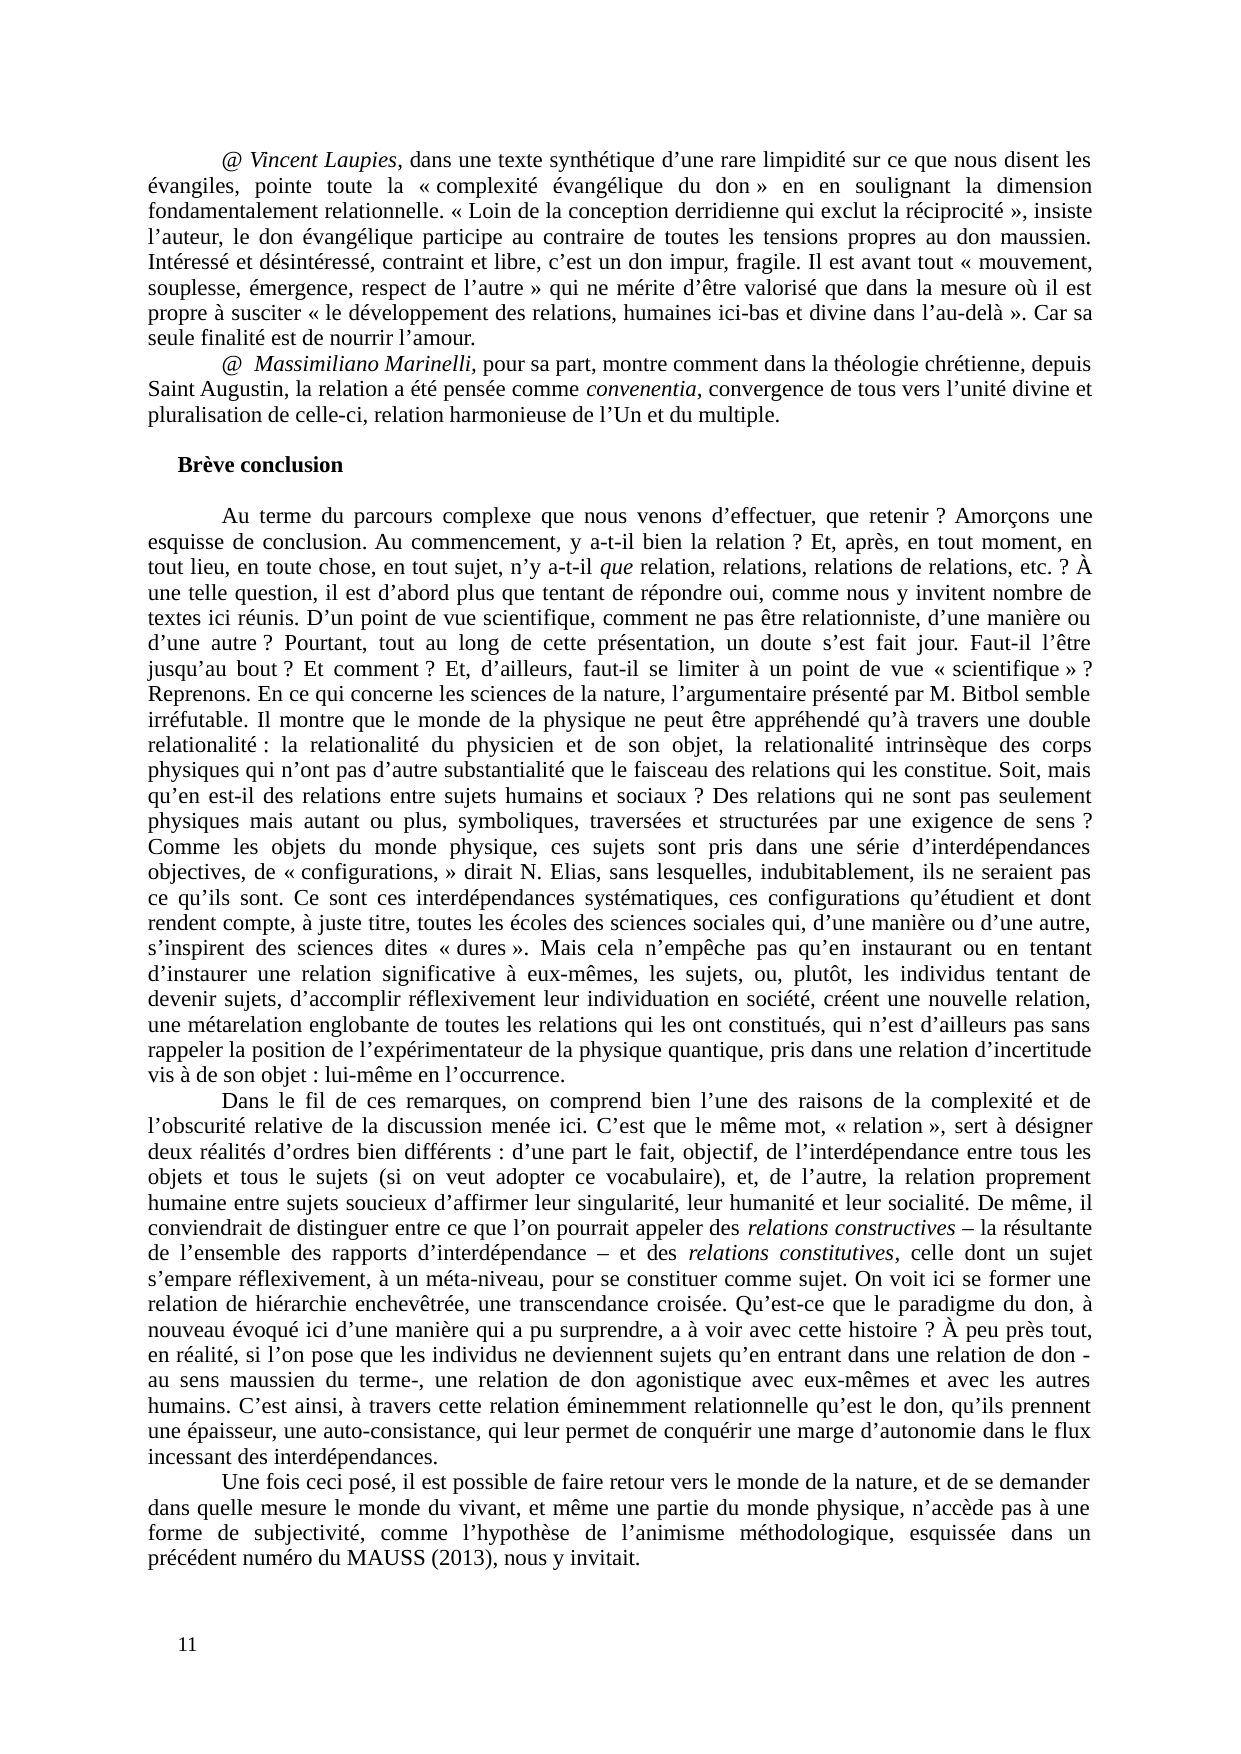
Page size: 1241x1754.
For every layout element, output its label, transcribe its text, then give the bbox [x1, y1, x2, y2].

text @ Vincent Laupies, dans une texte synthétique d’une rare limpidité sur ce que nous disent les évangiles, pointe toute la « complexité évangélique du don » en en soulignant la dimension fondamentalement relationnelle. « Loin de la conception derridienne qui exclut la réciprocité », insiste l’auteur, le don évangélique participe au contraire de toutes les tensions propres au don maussien. Intéressé et désintéressé, contraint et libre, c’est un don impur, fragile. Il est avant tout « mouvement, souplesse, émergence, respect de l’autre » qui ne mérite d’être valorisé que dans la mesure où il est propre à susciter « le développement des relations, humaines ici-bas et divine dans l’au-delà ». Car sa seule finalité est de nourrir l’amour. [148, 148, 1093, 351]
text Au terme du parcours complexe que nous venons d’effectuer, que retenir ? Amorçons une esquisse de conclusion. Au commencement, y a-t-il bien la relation ? Et, après, en tout moment, en tout lieu, en toute chose, en tout sujet, n’y a-t-il que relation, relations, relations de relations, etc. ? À une telle question, il est d’abord plus que tentant de répondre oui, comme nous y invitent nombre de textes ici réunis. D’un point de vue scientifique, comment ne pas être relationniste, d’une manière ou d’une autre ? Pourtant, tout au long de cette présentation, un doute s’est fait jour. Faut-il l’être jusqu’au bout ? Et comment ? Et, d’ailleurs, faut-il se limiter à un point de vue « scientifique » ? Reprenons. En ce qui concerne les sciences de la nature, l’argumentaire présenté par M. Bitbol semble irréfutable. Il montre que le monde de la physique ne peut être appréhendé qu’à travers une double relationalité : la relationalité du physicien et de son objet, la relationalité intrinsèque des corps physiques qui n’ont pas d’autre substantialité que le faisceau des relations qui les constitue. Soit, mais qu’en est-il des relations entre sujets humains et sociaux ? Des relations qui ne sont pas seulement physiques mais autant ou plus, symboliques, traversées et structurées par une exigence de sens ? Comme les objets du monde physique, ces sujets sont pris dans une série d’interdépendances objectives, de « configurations, » dirait N. Elias, sans lesquelles, indubitablement, ils ne seraient pas ce qu’ils sont. Ce sont ces interdépendances systématiques, ces configurations qu’étudient et dont rendent compte, à juste titre, toutes les écoles des sciences sociales qui, d’une manière ou d’une autre, s’inspirent des sciences dites « dures ». Mais cela n’empêche pas qu’en instaurant ou en tentant d’instaurer une relation significative à eux-mêmes, les sujets, ou, plutôt, les individus tentant de devenir sujets, d’accomplir réflexivement leur individuation en société, créent une nouvelle relation, une métarelation englobante de toutes les relations qui les ont constitués, qui n’est d’ailleurs pas sans rappeler la position de l’expérimentateur de la physique quantique, pris dans une relation d’incertitude vis à de son objet : lui-même en l’occurrence. [148, 503, 1093, 1088]
text Brève conclusion [148, 453, 1093, 478]
text Dans le fil de ces remarques, on comprend bien l’une des raisons de la complexité et de l’obscurité relative de la discussion menée ici. C’est que le même mot, « relation », sert à désigner deux réalités d’ordres bien différents : d’une part le fait, objectif, de l’interdépendance entre tous les objets et tous le sujets (si on veut adopter ce vocabulaire), et, de l’autre, la relation proprement humaine entre sujets soucieux d’affirmer leur singularité, leur humanité et leur socialité. De même, il conviendrait de distinguer entre ce que l’on pourrait appeler des relations constructives – la résultante de l’ensemble des rapports d’interdépendance – et des relations constitutives, celle dont un sujet s’empare réflexivement, à un méta-niveau, pour se constituer comme sujet. On voit ici se former une relation de hiérarchie enchevêtrée, une transcendance croisée. Qu’est-ce que le paradigme du don, à nouveau évoqué ici d’une manière qui a pu surprendre, a à voir avec cette histoire ? À peu près tout, en réalité, si l’on pose que les individus ne deviennent sujets qu’en entrant dans une relation de don - au sens maussien du terme-, une relation de don agonistique avec eux-mêmes et avec les autres humains. C’est ainsi, à travers cette relation éminemment relationnelle qu’est le don, qu’ils prennent une épaisseur, une auto-consistance, qui leur permet de conquérir une marge d’autonomie dans le flux incessant des interdépendances. [148, 1088, 1093, 1469]
text Une fois ceci posé, il est possible de faire retour vers le monde de la nature, et de se demander dans quelle mesure le monde du vivant, et même une partie du monde physique, n’accède pas à une forme de subjectivité, comme l’hypothèse de l’animisme méthodologique, esquissée dans un précédent numéro du MAUSS (2013), nous y invitait. [148, 1469, 1093, 1571]
text @ Massimiliano Marinelli, pour sa part, montre comment dans la théologie chrétienne, depuis Saint Augustin, la relation a été pensée comme convenentia, convergence de tous vers l’unité divine et pluralisation de celle-ci, relation harmonieuse de l’Un et du multiple. [148, 351, 1093, 427]
